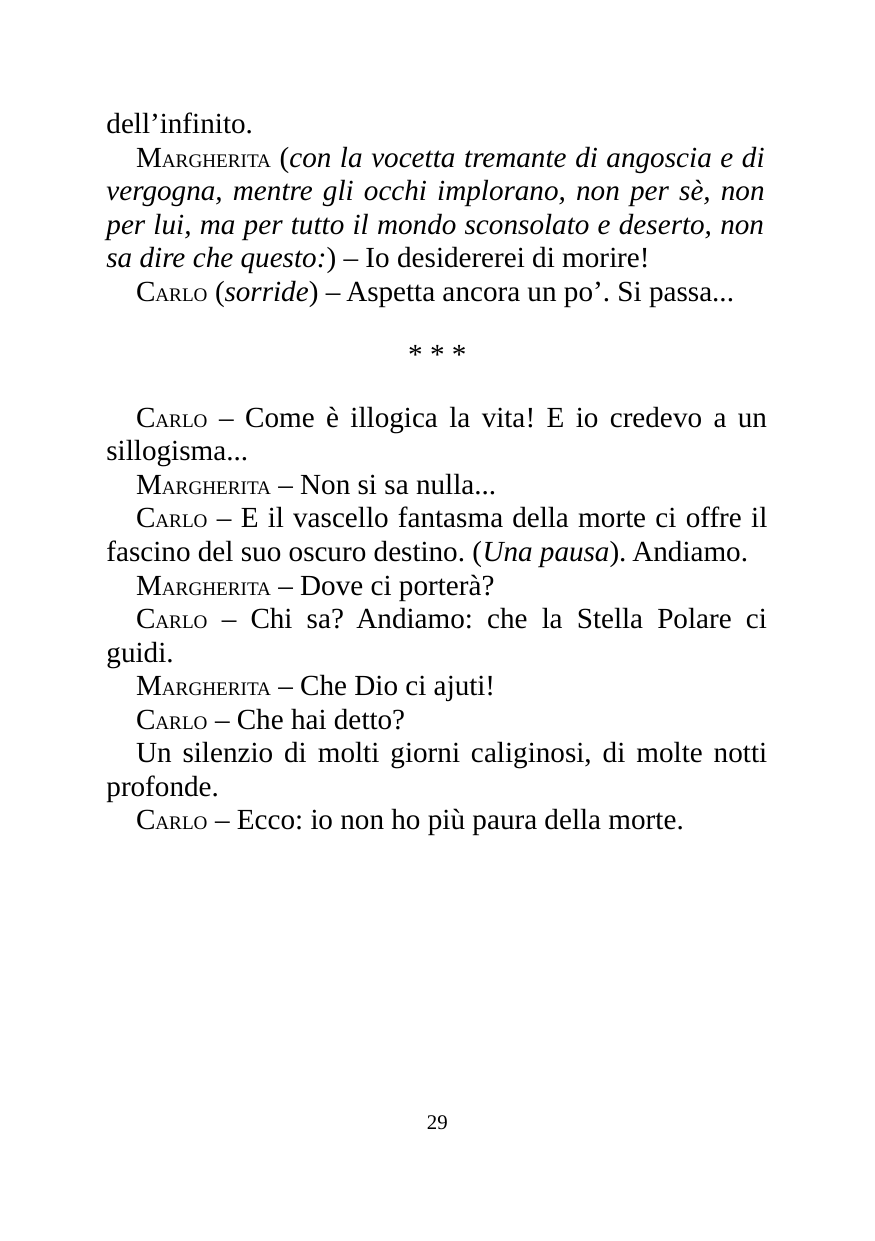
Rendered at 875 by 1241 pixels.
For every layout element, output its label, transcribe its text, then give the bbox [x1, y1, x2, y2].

text Carlo – Come è illogica la vita! E io credevo a un sillogisma... [106, 400, 768, 467]
text Margherita – Non si sa nulla... [106, 467, 768, 501]
text Carlo – Chi sa? Andiamo: che la Stella Polare ci guidi. [106, 601, 768, 668]
text Margherita (con la vocetta tremante di angoscia e di vergogna, mentre gli occhi implorano, non per sè, non per lui, ma per tutto il mondo sconsolato e deserto, non sa dire che questo:) – Io desidererei di morire! [106, 140, 768, 274]
text * * * [106, 337, 768, 371]
text Margherita – Dove ci porterà? [106, 568, 768, 601]
text Un silenzio di molti giorni caliginosi, di molte notti profonde. [106, 735, 768, 802]
text Carlo – Ecco: io non ho più paura della morte. [106, 802, 768, 836]
text Carlo – Che hai detto? [106, 702, 768, 735]
text Carlo – E il vascello fantasma della morte ci offre il fascino del suo oscuro destino. (Una pausa). Andiamo. [106, 501, 768, 568]
text Margherita – Che Dio ci ajuti! [106, 668, 768, 702]
text dell’infinito. [106, 106, 768, 140]
text Carlo (sorride) – Aspetta ancora un po’. Si passa... [106, 274, 768, 307]
